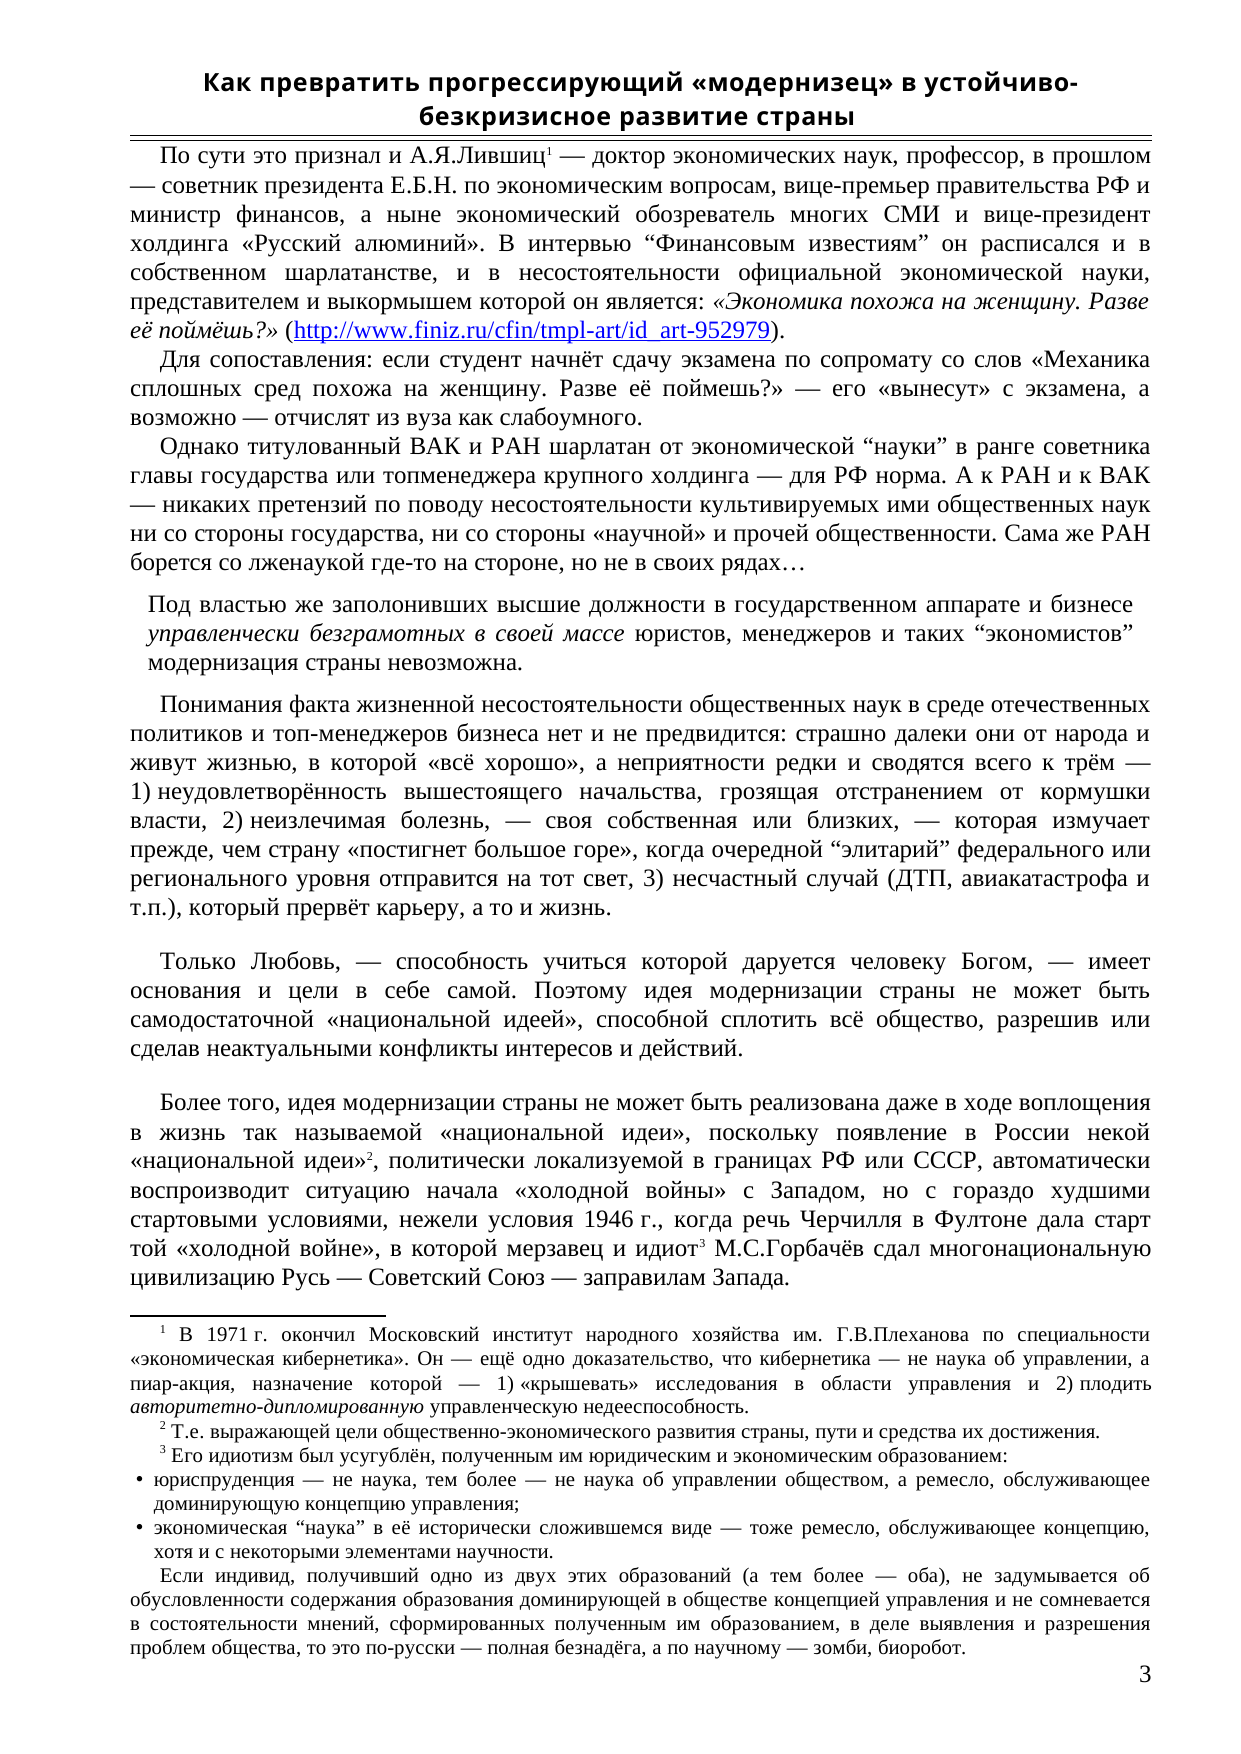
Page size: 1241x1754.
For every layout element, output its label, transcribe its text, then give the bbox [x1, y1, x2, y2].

text Более того, идея модернизации страны не может быть реализована даже в ходе воплощения в жизнь так называемой «национальной идеи», поскольку появление в России некой «национальной идеи», политически локализуемой в границах РФ или СССР, автоматически воспроизводит ситуацию начала «холодной войны» с Западом, но с гораздо худшими стартовыми условиями, нежели условия 1946 г., когда речь Черчилля в Фултоне дала старт той «холодной войне», в которой мерзавец и идиот М.С.Горбачёв сдал многонациональную цивилизацию Русь — Советский Союз — заправилам Запада. [130, 1087, 1152, 1291]
text В 1971 г. окончил Московский институт народного хозяйства им. Г.В.Плеханова по специальности «экономическая кибернетика». Он — ещё одно доказательство, что кибернетика — не наука об управлении, а пиар-акция, назначение которой — 1) «крышевать» исследования в области управления и 2) плодить авторитетно-дипломированную управленческую недееспособность. [130, 1322, 1152, 1418]
text Если индивид, получивший одно из двух этих образований (а тем более — оба), не задумывается об обусловленности содержания образования доминирующей в обществе концепцией управления и не сомневается в состоятельности мнений, сформированных полученным им образованием, в деле выявления и разрешения проблем общества, то это по-русски — полная безнадёга, а по научному — зомби, биоробот. [130, 1563, 1152, 1659]
text Под властью же заполонивших высшие должности в государственном аппарате и бизнесе управленчески безграмотных в своей массе юристов, менеджеров и таких “экономистов” модернизация страны невозможна. [148, 589, 1134, 676]
text Его идиотизм был усугублён, полученным им юридическим и экономическим образованием: [130, 1442, 1152, 1467]
text Т.е. выражающей цели общественно-экономического развития страны, пути и средства их достижения. [130, 1418, 1152, 1442]
text Только Любовь, — способность учиться которой даруется человеку Богом, — имеет основания и цели в себе самой. Поэтому идея модернизации страны не может быть самодостаточной «национальной идеей», способной сплотить всё общество, разрешив или сделав неактуальными конфликты интересов и действий. [130, 946, 1152, 1062]
list экономическая “наука” в её исторически сложившемся виде — тоже ремесло, обслуживающее концепцию, хотя и с некоторыми элементами научности. [136, 1515, 1152, 1563]
list юриспруденция — не наука, тем более — не наука об управлении обществом, а ремесло, обслуживающее доминирующую концепцию управления; [136, 1467, 1152, 1515]
text Для сопоставления: если студент начнёт сдачу экзамена по сопромату со слов «Механика сплошных сред похожа на женщину. Разве её поймешь?» — его «вынесут» с экзамена, а возможно — отчислят из вуза как слабоумного. [130, 344, 1152, 431]
text Однако титулованный ВАК и РАН шарлатан от экономической “науки” в ранге советника главы государства или топменеджера крупного холдинга — для РФ норма. А к РАН и к ВАК — никаких претензий по поводу несостоятельности культивируемых ими общественных наук ни со стороны государства, ни со стороны «научной» и прочей общественности. Сама же РАН борется со лженаукой где-то на стороне, но не в своих рядах… [130, 431, 1152, 576]
text По сути это признал и А.Я.Лившиц — доктор экономических наук, профессор, в прошлом — советник президента Е.Б.Н. по экономическим вопросам, вице-премьер правительства РФ и министр финансов, а ныне экономический обозреватель многих СМИ и вице-президент холдинга «Русский алюминий». В интервью “Финансовым известиям” он расписался и в собственном шарлатанстве, и в несостоятельности официальной экономической науки, представителем и выкормышем которой он является: «Экономика похожа на женщину. Разве её поймёшь?» (http://www.finiz.ru/cfin/tmpl-art/id_art-952979). [130, 141, 1152, 344]
text Понимания факта жизненной несостоятельности общественных наук в среде отечественных политиков и топ-менеджеров бизнеса нет и не предвидится: страшно далеки они от народа и живут жизнью, в которой «всё хорошо», а неприятности редки и сводятся всего к трём — 1) неу­довлет­ворённость вышестоящего начальства, грозящая отстранением от кормушки власти, 2) неизлечимая болезнь, — своя собственная или близких, — которая измучает прежде, чем страну «постигнет большое горе», когда очередной “элитарий” федерального или регионального уровня отправится на тот свет, 3) несчастный случай (ДТП, авиакатастрофа и т.п.), который прервёт карьеру, а то и жизнь. [130, 688, 1152, 921]
